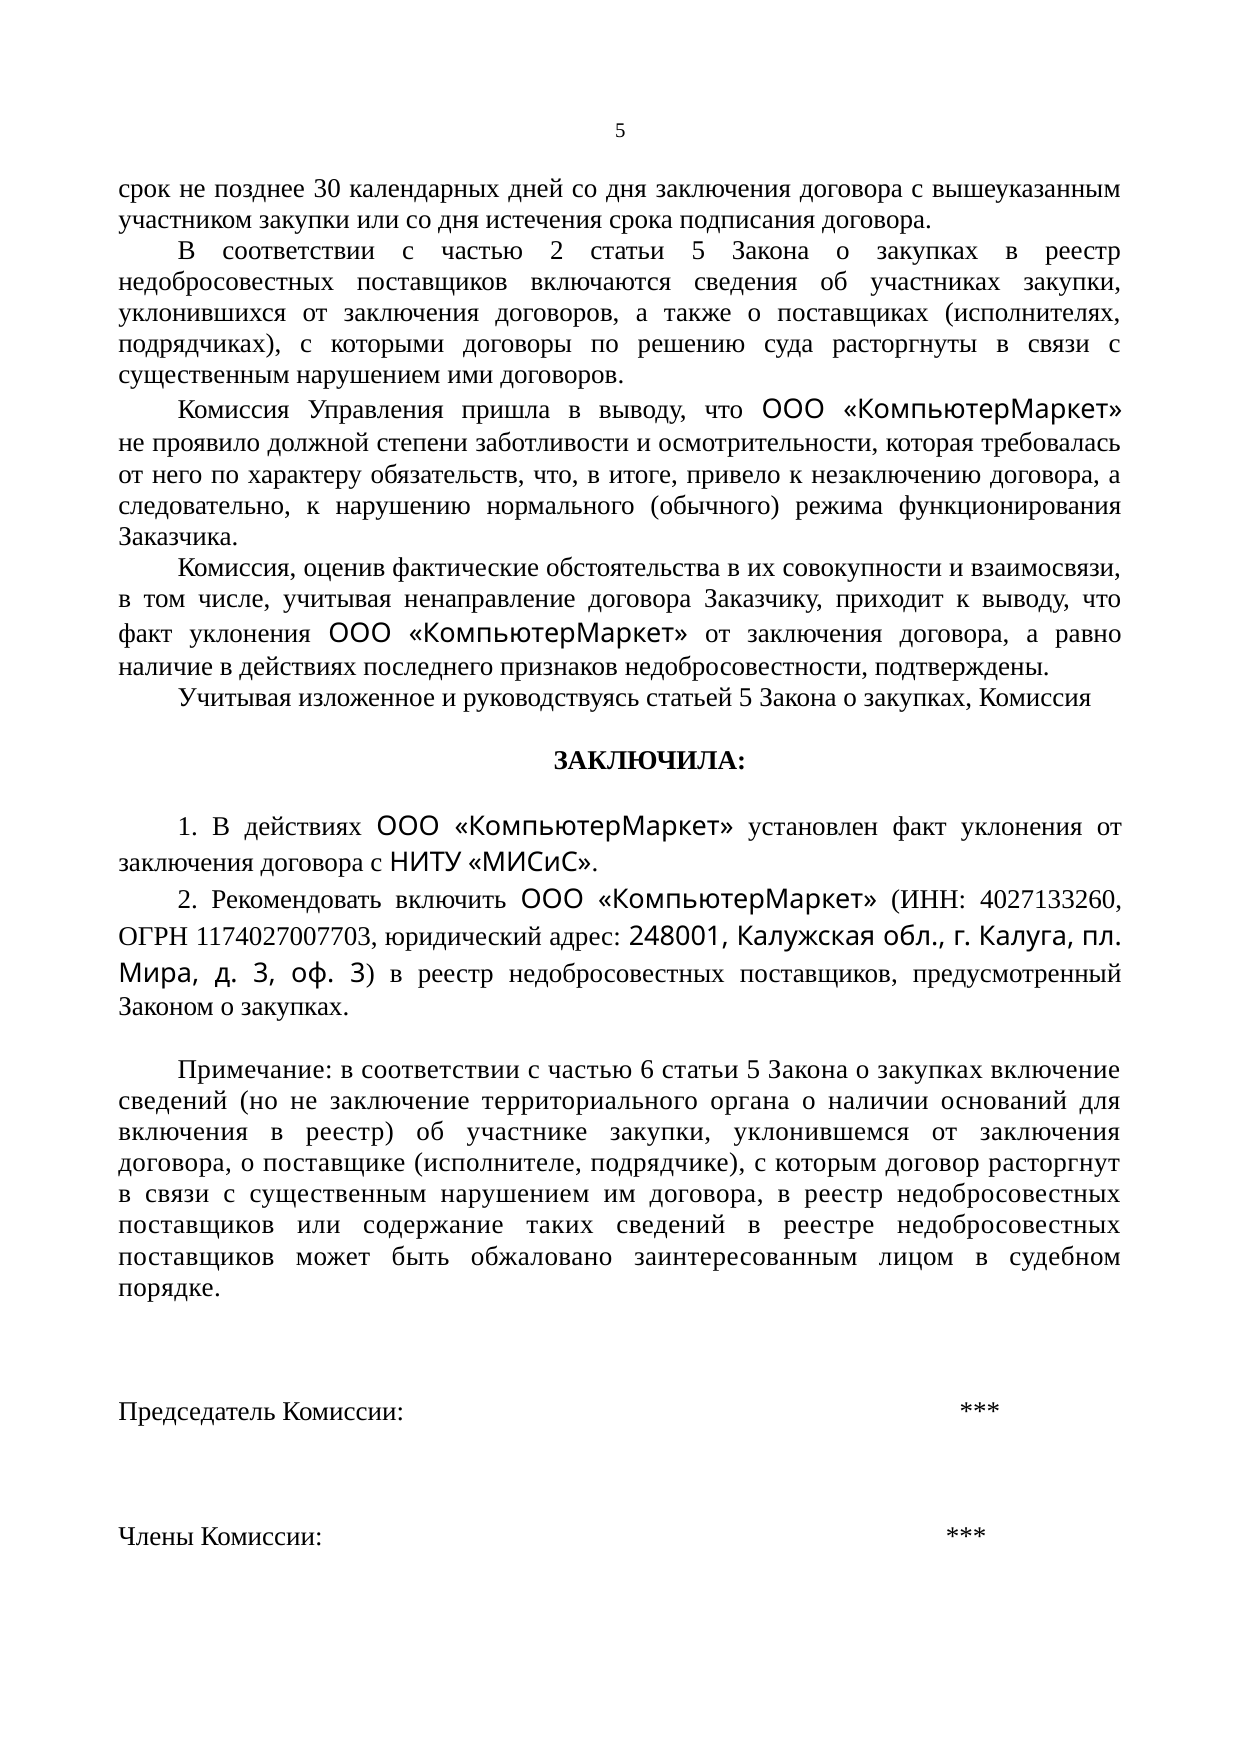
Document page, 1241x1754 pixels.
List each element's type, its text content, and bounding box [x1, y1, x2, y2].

text Примечание: в соответствии с частью 6 статьи 5 Закона о закупках включение сведений (но не заключение территориального органа о наличии оснований для включения в реестр) об участнике закупки, уклонившемся от заключения договора, о поставщике (исполнителе, подрядчике), с которым договор расторгнут в связи с существенным нарушением им договора, в реестр недобросовестных поставщиков или содержание таких сведений в реестре недобросовестных поставщиков может быть обжаловано заинтересованным лицом в судебном порядке. [118, 1053, 1122, 1302]
text ЗАКЛЮЧИЛА: [118, 744, 1122, 775]
text 2. Рекомендовать включить ООО «КомпьютерМаркет» (ИНН: 4027133260, ОГРН 1174027007703, юридический адрес: 248001, Калужская обл., г. Калуга, пл. Мира, д. 3, оф. 3) в реестр недобросовестных поставщиков, предусмотренный Законом о закупках. [118, 880, 1122, 1022]
text 1. В действиях ООО «КомпьютерМаркет» установлен факт уклонения от заключения договора с НИТУ «МИСиС». [118, 806, 1122, 880]
text Учитывая изложенное и руководствуясь статьей 5 Закона о закупках, Комиссия [118, 681, 1122, 713]
text Члены Комиссии: *** [118, 1520, 1122, 1551]
text срок не позднее 30 календарных дней со дня заключения договора с вышеуказанным участником закупки или со дня истечения срока подписания договора. [118, 172, 1122, 234]
text В соответствии с частью 2 статьи 5 Закона о закупках в реестр недобросовестных поставщиков включаются сведения об участниках закупки, уклонившихся от заключения договоров, а также о поставщиках (исполнителях, подрядчиках), с которыми договоры по решению суда расторгнуты в связи с существенным нарушением ими договоров. [118, 234, 1122, 390]
text Комиссия, оценив фактические обстоятельства в их совокупности и взаимосвязи, в том числе, учитывая ненаправление договора Заказчику, приходит к выводу, что факт уклонения ООО «КомпьютерМаркет» от заключения договора, а равно наличие в действиях последнего признаков недобросовестности, подтверждены. [118, 551, 1122, 681]
text Председатель Комиссии: *** [118, 1395, 1122, 1426]
text Комиссия Управления пришла в выводу, что ООО «КомпьютерМаркет» не проявило должной степени заботливости и осмотрительности, которая требовалась от него по характеру обязательств, что, в итоге, привело к незаключению договора, а следовательно, к нарушению нормального (обычного) режима функционирования Заказчика. [118, 390, 1122, 551]
